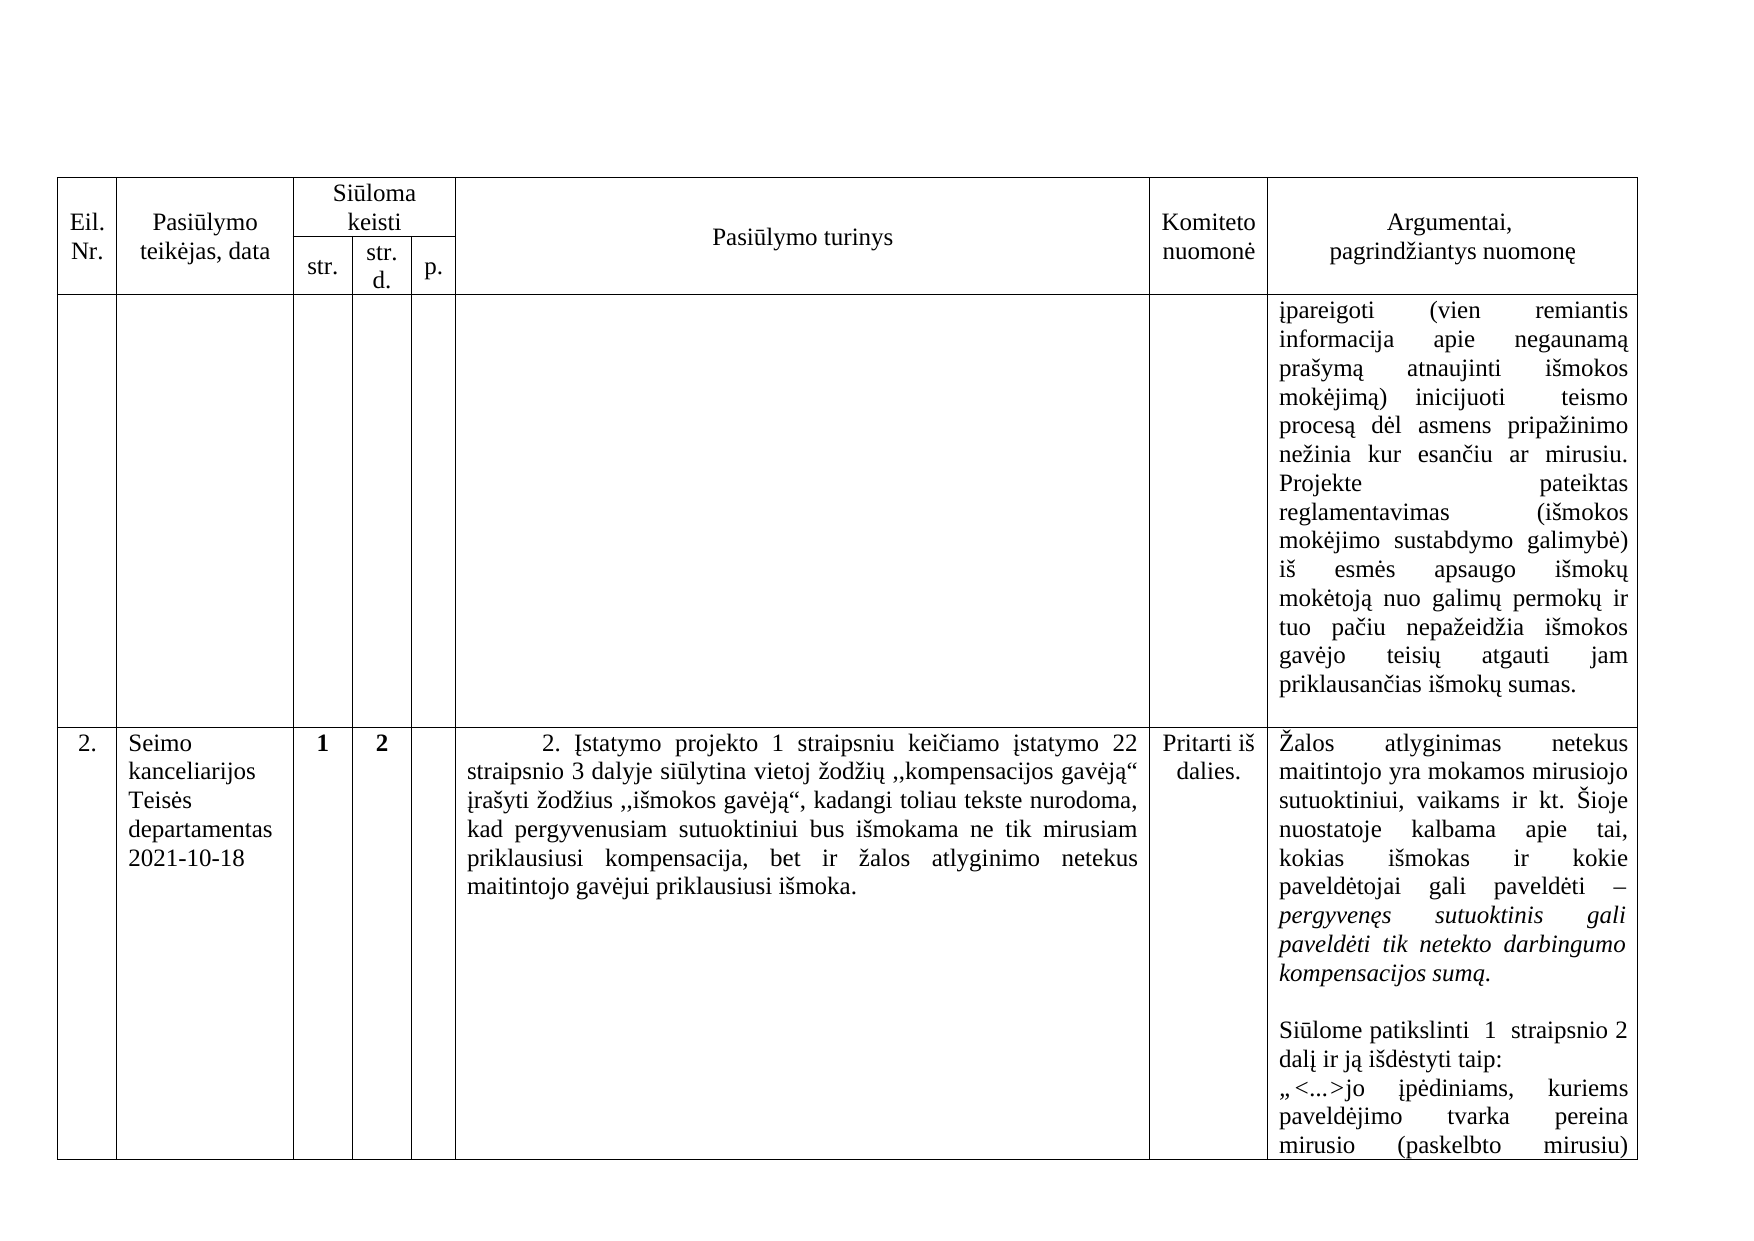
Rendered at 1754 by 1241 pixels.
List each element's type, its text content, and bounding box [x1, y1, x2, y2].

table_header Pasiūlymo teikėjas, data [117, 178, 293, 294]
table_cell 2 [353, 728, 411, 1159]
table_header Komiteto nuomonė [1150, 178, 1267, 294]
table_cell 2. Įstatymo projekto 1 straipsniu keičiamo įstatymo 22 straipsnio 3 dalyje siūlytina vietoj žodžių ,,kompensacijos gavėją“ įrašyti žodžius ,,išmokos gavėją“, kadangi toliau tekste nurodoma, kad pergyvenusiam sutuoktiniui bus išmokama ne tik mirusiam priklausiusi kompensacija, bet ir žalos atlyginimo netekus maitintojo gavėjui priklausiusi išmoka. [456, 728, 1149, 1159]
table_cell Seimo kanceliarijos Teisės departamentas 2021-10-18 [117, 728, 293, 1159]
table_cell Žalos atlyginimas netekus maitintojo yra mokamos mirusiojo sutuoktiniui, vaikams ir kt. Šioje nuostatoje kalbama apie tai, kokias išmokas ir kokie paveldėtojai gali paveldėti – pergyvenęs sutuoktinis gali paveldėti tik netekto darbingumo kompensacijos sumą. Siūlome patikslinti 1 straipsnio 2 dalį ir ją išdėstyti taip: „<...>jo įpėdiniams, kuriems paveldėjimo tvarka pereina mirusio (paskelbto mirusiu) [1268, 728, 1637, 1159]
table_header Eil. Nr. [58, 178, 116, 294]
table_cell įpareigoti (vien remiantis informacija apie negaunamą prašymą atnaujinti išmokos mokėjimą) inicijuoti teismo procesą dėl asmens pripažinimo nežinia kur esančiu ar mirusiu. Projekte pateiktas reglamentavimas (išmokos mokėjimo sustabdymo galimybė) iš esmės apsaugo išmokų mokėtoją nuo galimų permokų ir tuo pačiu nepažeidžia išmokos gavėjo teisių atgauti jam priklausančias išmokų sumas. [1268, 295, 1637, 727]
table_cell 2. [58, 728, 116, 1159]
table_cell p. [412, 237, 455, 294]
table_cell [412, 728, 455, 1159]
table_cell str. d. [353, 237, 411, 294]
table_cell str. [294, 237, 352, 294]
table_cell [412, 295, 455, 727]
table_cell 1 [294, 728, 352, 1159]
table_cell [1150, 295, 1267, 727]
table_header Argumentai, pagrindžiantys nuomonę [1268, 178, 1637, 294]
table_cell [117, 295, 293, 727]
table_cell [353, 295, 411, 727]
table_cell [58, 295, 116, 727]
table_cell [294, 295, 352, 727]
table_header Siūloma keisti [294, 178, 455, 236]
table_cell Pritarti iš dalies. [1150, 728, 1267, 1159]
table_cell [456, 295, 1149, 727]
table_header Pasiūlymo turinys [456, 178, 1149, 294]
